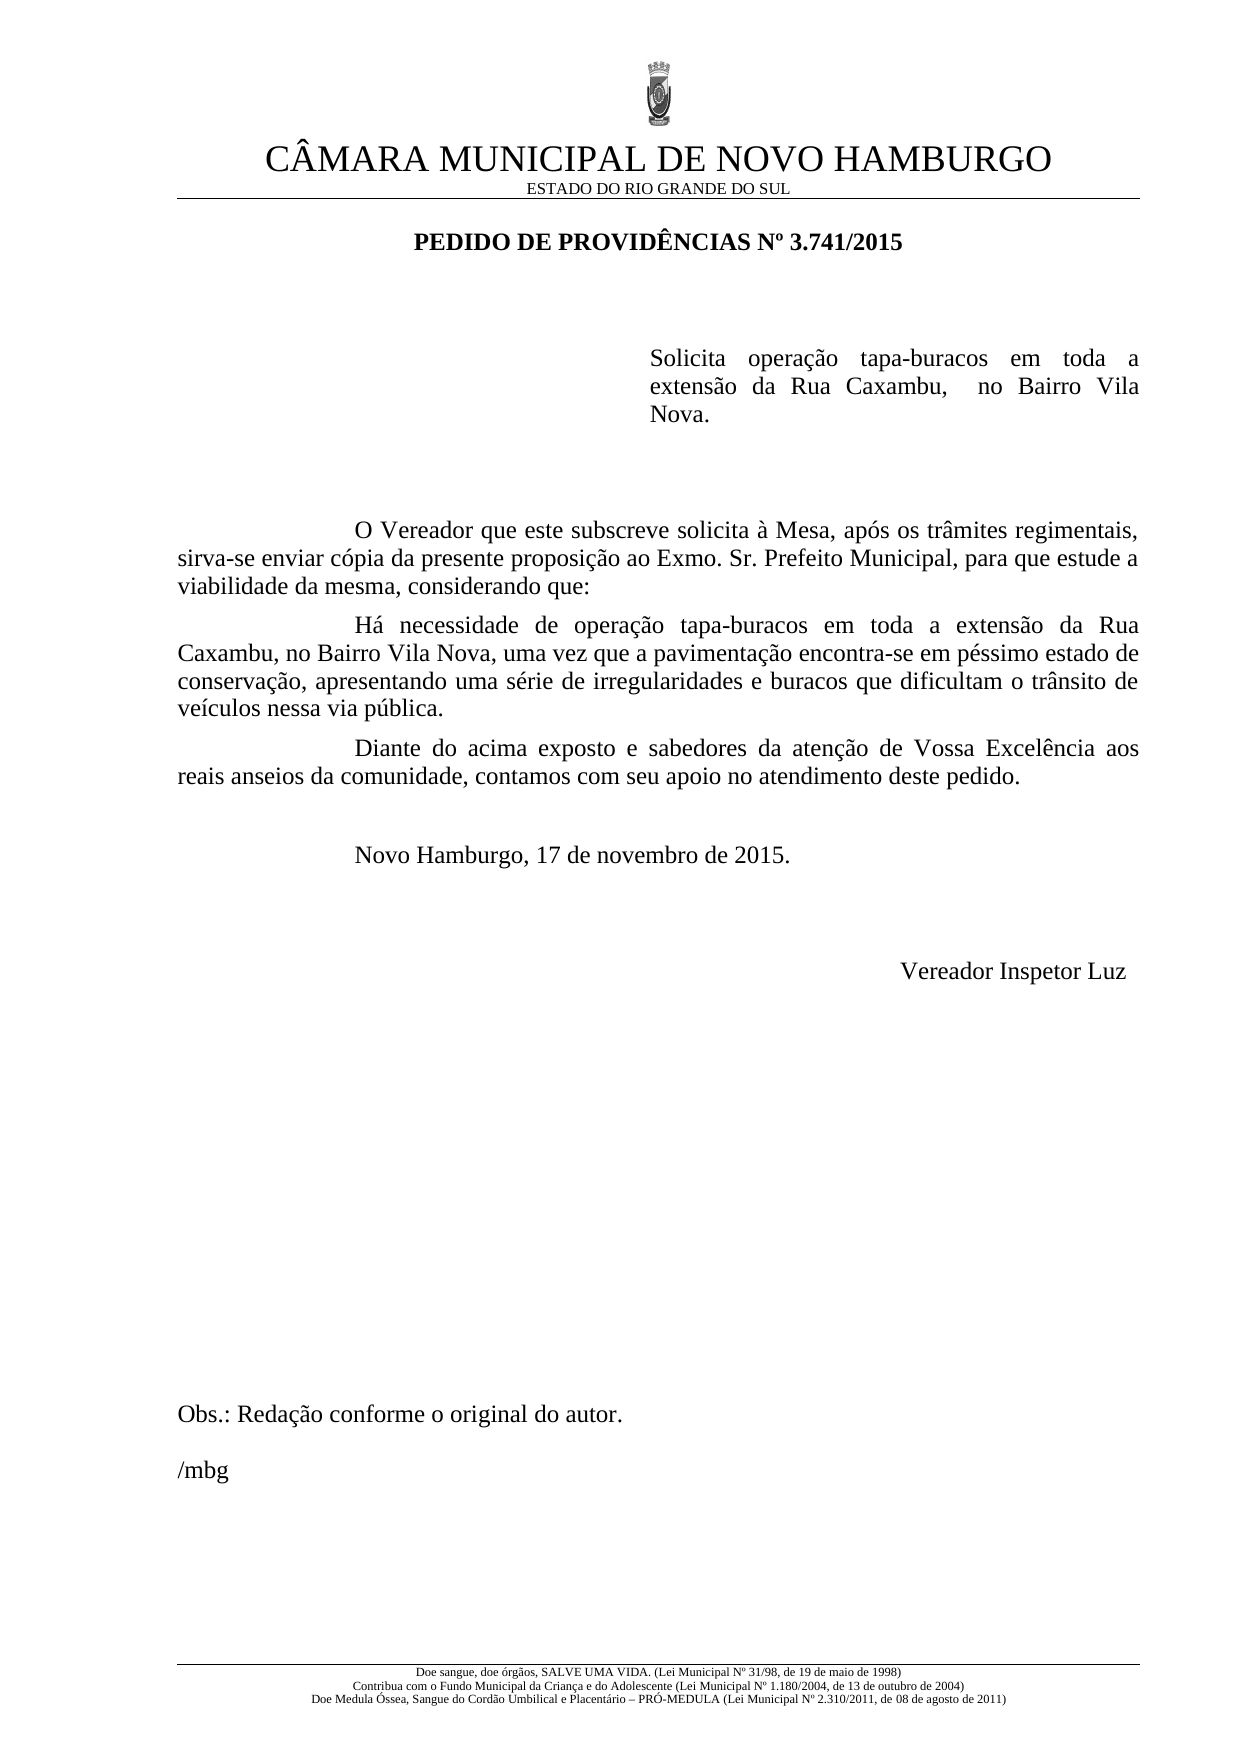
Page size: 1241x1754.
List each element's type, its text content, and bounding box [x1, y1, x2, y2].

text Há necessidade de operação tapa-buracos em toda a extensão da Rua Caxambu, no Bairro Vila Nova, uma vez que a pavimentação encontra-se em péssimo estado de conservação, apresentando uma série de irregularidades e buracos que dificultam o trânsito de veículos nessa via pública. [177, 611, 1140, 722]
text Novo Hamburgo, 17 de novembro de 2015. [177, 841, 1140, 869]
text Diante do acima exposto e sabedores da atenção de Vossa Excelência aos reais anseios da comunidade, contamos com seu apoio no atendimento deste pedido. [177, 734, 1140, 789]
text Obs.: Redação conforme o original do autor. [177, 1401, 1140, 1428]
text /mbg [177, 1456, 1140, 1484]
text PEDIDO DE PROVIDÊNCIAS Nº 3.741/2015 [177, 228, 1140, 256]
text O Vereador que este subscreve solicita à Mesa, após os trâmites regimentais, sirva-se enviar cópia da presente proposição ao Exmo. Sr. Prefeito Municipal, para que estude a viabilidade da mesma, considerando que: [177, 516, 1140, 599]
text Solicita operação tapa-buracos em toda a extensão da Rua Caxambu, no Bairro Vila Nova. [649, 344, 1140, 428]
text Vereador Inspetor Luz [768, 957, 1140, 985]
